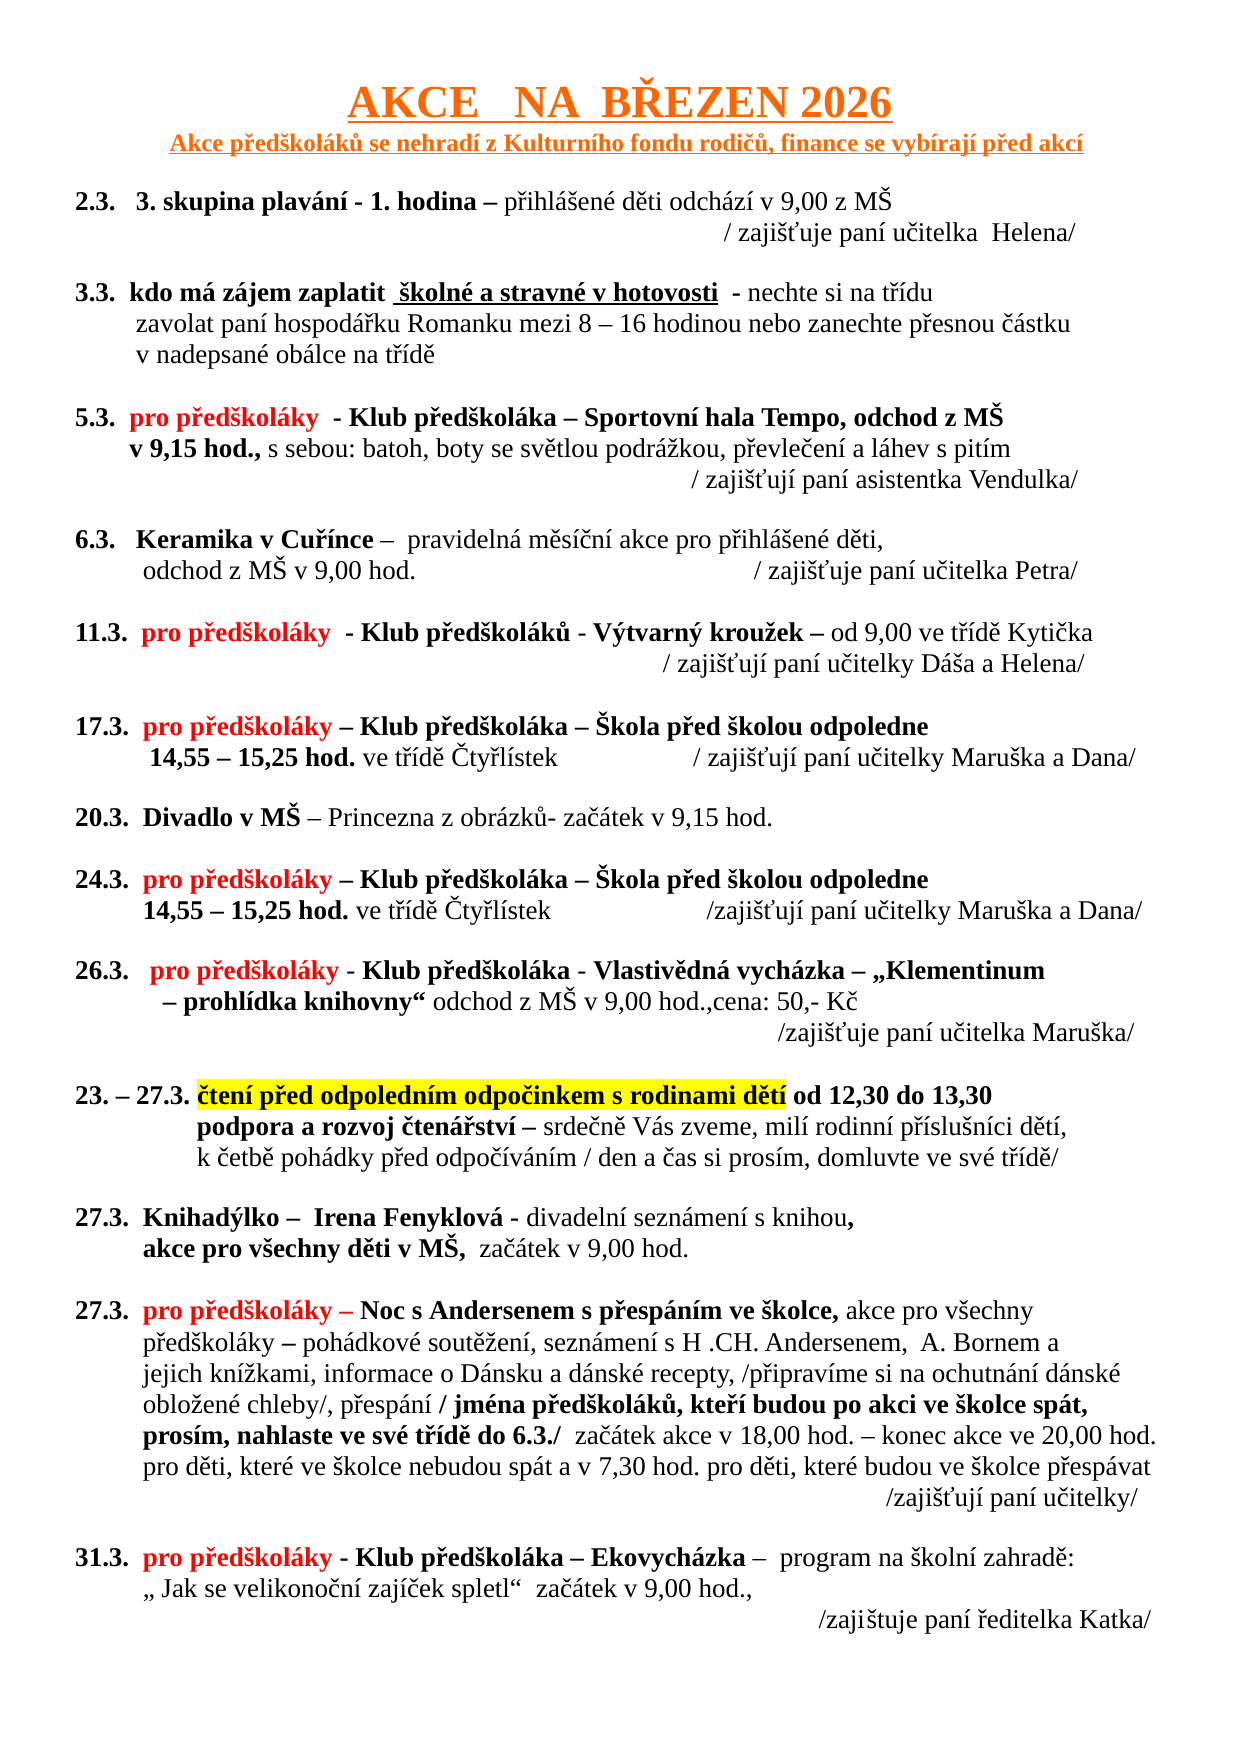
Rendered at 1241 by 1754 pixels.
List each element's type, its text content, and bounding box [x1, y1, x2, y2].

text 3.3. kdo má zájem zaplatit školné a stravné v hotovosti - nechte si na třídu [75, 276, 1165, 307]
text / zajišťují paní asistentka Vendulka/ [75, 463, 1165, 523]
text 5.3. pro předškoláky - Klub předškoláka – Sportovní hala Tempo, odchod z MŠ v 9,15 hod., s sebou: batoh, boty se světlou podrážkou, převlečení a láhev s pitím [75, 401, 1165, 463]
text 20.3. Divadlo v MŠ – Princezna z obrázků- začátek v 9,15 hod. [75, 801, 1165, 832]
text odchod z MŠ v 9,00 hod. / zajišťuje paní učitelka Petra/ [75, 554, 1165, 585]
text 11.3. pro předškoláky - Klub předškoláků - Výtvarný kroužek – od 9,00 ve třídě Kytička [75, 616, 1165, 648]
text 27.3. Knihadýlko – Irena Fenyklová - divadelní seznámení s knihou, akce pro všechny děti v MŠ, začátek v 9,00 hod. 27.3. pro předškoláky – Noc s Andersenem s přespáním ve školce, akce pro všechny předškoláky – pohádkové soutěžení, seznámení s H .CH. Andersenem, A. Bornem a jejich knížkami, informace o Dánsku a dánské recepty, /připravíme si na ochutnání dánské obložené chleby/, přespání / jména předškoláků, kteří budou po akci ve školce spát, prosím, nahlaste ve své třídě do 6.3./ začátek akce v 18,00 hod. – konec akce ve 20,00 hod. pro děti, které ve školce nebudou spát a v 7,30 hod. pro děti, které budou ve školce přespávat /zajišťují paní učitelky/ [75, 1201, 1165, 1541]
text / zajišťuje paní učitelka Helena/ [75, 216, 1165, 276]
text 23. – 27.3. čtení před odpoledním odpočinkem s rodinami dětí od 12,30 do 13,30 podpora a rozvoj čtenářství – srdečně Vás zveme, milí rodinní příslušníci dětí, k četbě pohádky před odpočíváním / den a čas si prosím, domluvte ve své třídě/ [75, 1079, 1165, 1201]
text AKCE NA BŘEZEN 2026 Akce předškoláků se nehradí z Kulturního fondu rodičů, finance se vybírají před akcí [75, 75, 1165, 185]
text 26.3. pro předškoláky - Klub předškoláka - Vlastivědná vycházka – „Klementinum – prohlídka knihovny“ odchod z MŠ v 9,00 hod.,cena: 50,- Kč /zajišťuje paní učitelka Maruška/ [75, 954, 1165, 1079]
text zavolat paní hospodářku Romanku mezi 8 – 16 hodinou nebo zanechte přesnou částku [75, 307, 1165, 338]
text 24.3. pro předškoláky – Klub předškoláka – Škola před školou odpoledne 14,55 – 15,25 hod. ve třídě Čtyřlístek /zajišťují paní učitelky Maruška a Dana/ [75, 863, 1165, 954]
text v nadepsané obálce na třídě [75, 338, 1165, 370]
text 2.3. 3. skupina plavání - 1. hodina – přihlášené děti odchází v 9,00 z MŠ [75, 185, 1165, 216]
text / zajišťují paní učitelky Dáša a Helena/ [75, 648, 1165, 679]
text 6.3. Keramika v Cuřínce – pravidelná měsíční akce pro přihlášené děti, [75, 523, 1165, 554]
text 31.3. pro předškoláky - Klub předškoláka – Ekovycházka – program na školní zahradě: „ Jak se velikonoční zajíček spletl“ začátek v 9,00 hod., /zajištuje paní ředitelka Katka/ [75, 1541, 1165, 1635]
text 17.3. pro předškoláky – Klub předškoláka – Škola před školou odpoledne 14,55 – 15,25 hod. ve třídě Čtyřlístek / zajišťují paní učitelky Maruška a Dana/ [75, 710, 1165, 801]
